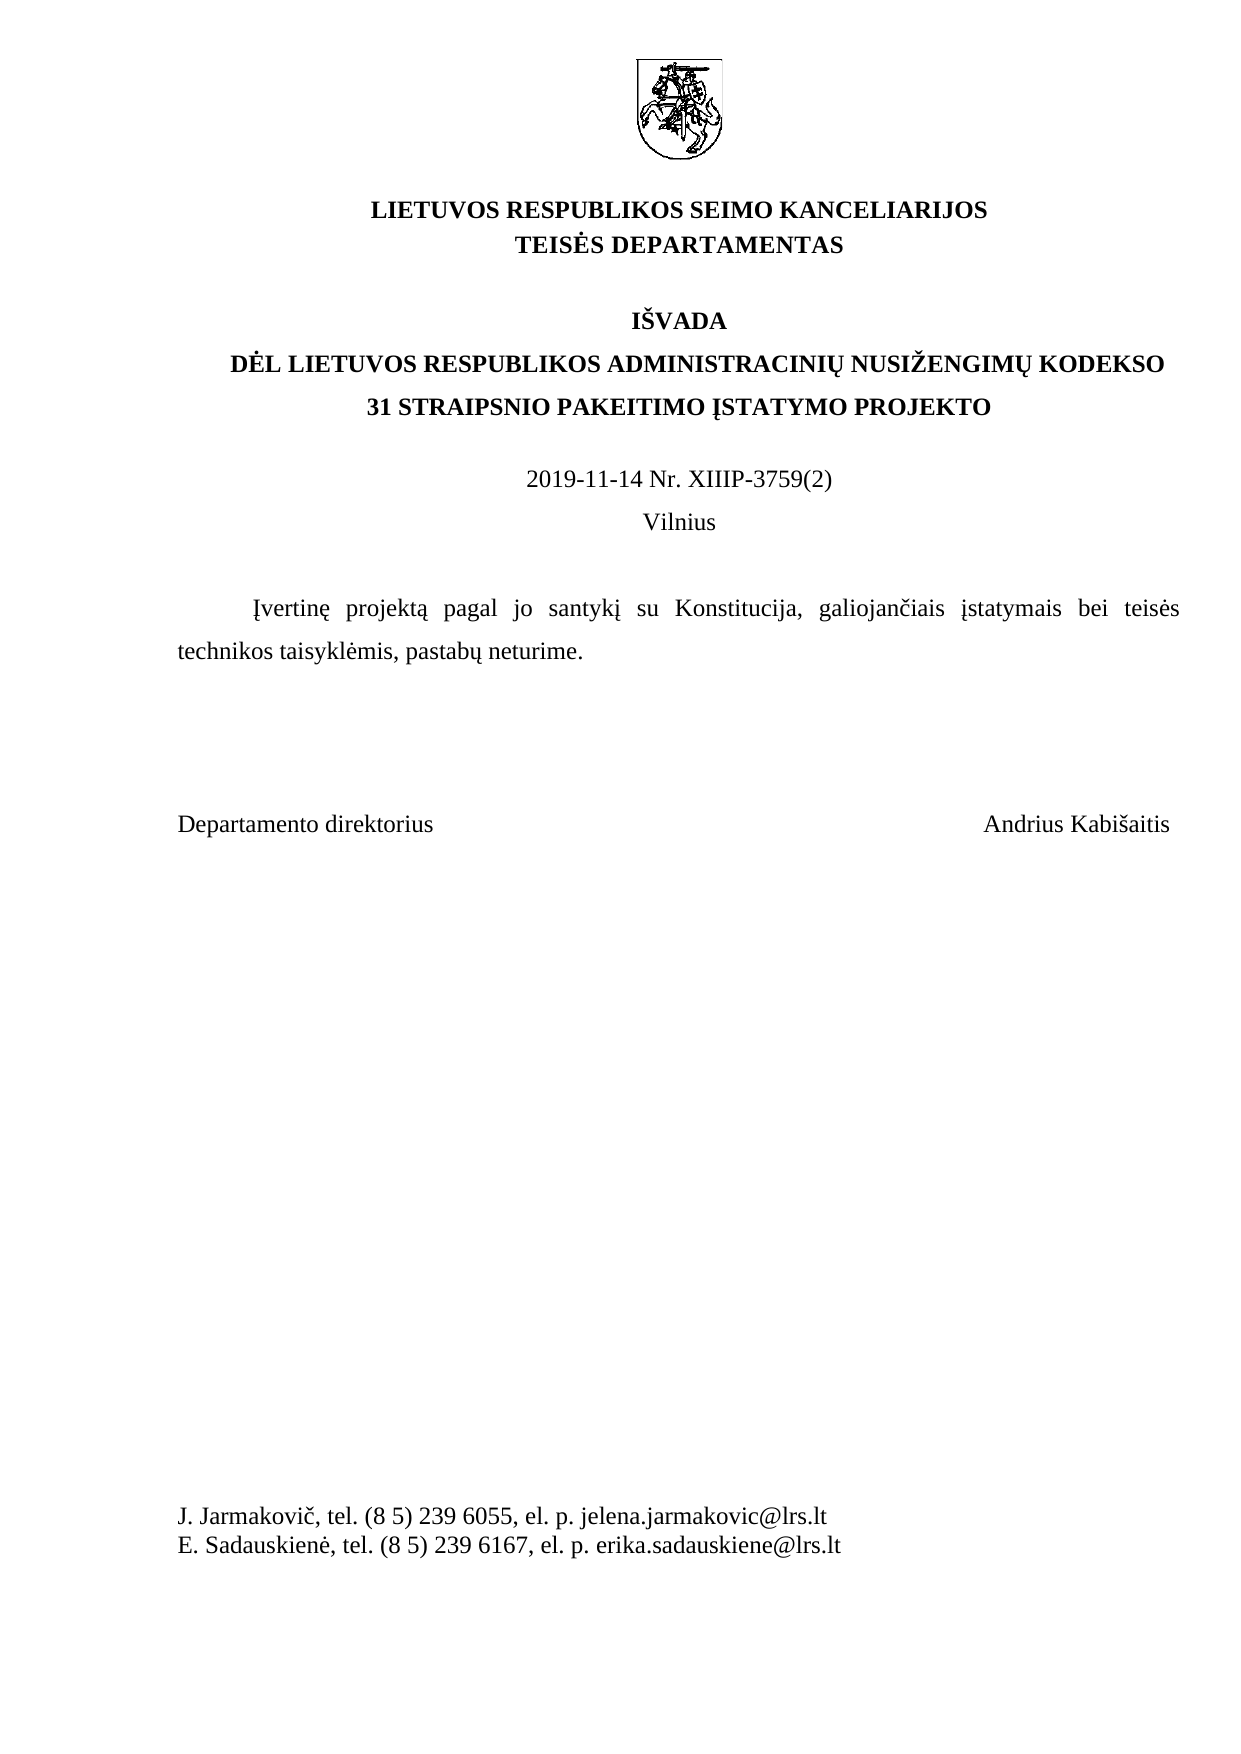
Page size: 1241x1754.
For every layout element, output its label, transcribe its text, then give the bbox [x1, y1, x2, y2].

text E. Sadauskienė, tel. (8 5) 239 6167, el. p. erika.sadauskiene@lrs.lt [177, 1530, 1182, 1559]
text IŠVADA [177, 306, 1181, 334]
text J. Jarmakovič, tel. (8 5) 239 6055, el. p. jelena.jarmakovic@lrs.lt [177, 1501, 1181, 1530]
text LIETUVOS RESPUBLIKOS SEIMO KANCELIARIJOS [177, 195, 1181, 223]
text 2019-11-14 Nr. XIIIP-3759(2) [177, 464, 1181, 493]
text DĖL LIETUVOS RESPUBLIKOS administracinių nusižengimų kodekso 31 STRAIPSNIO PAKEItimo įstatymo projekto [177, 349, 1181, 421]
text TEISĖS DEPARTAMENTAS [177, 230, 1181, 258]
text Vilnius [177, 507, 1181, 536]
text Įvertinę projektą pagal jo santykį su Konstitucija, galiojančiais įstatymais bei teisės technikos taisyklėmis, pastabų neturime. [177, 593, 1181, 665]
text Departamento direktorius Andrius Kabišaitis [177, 809, 1181, 838]
